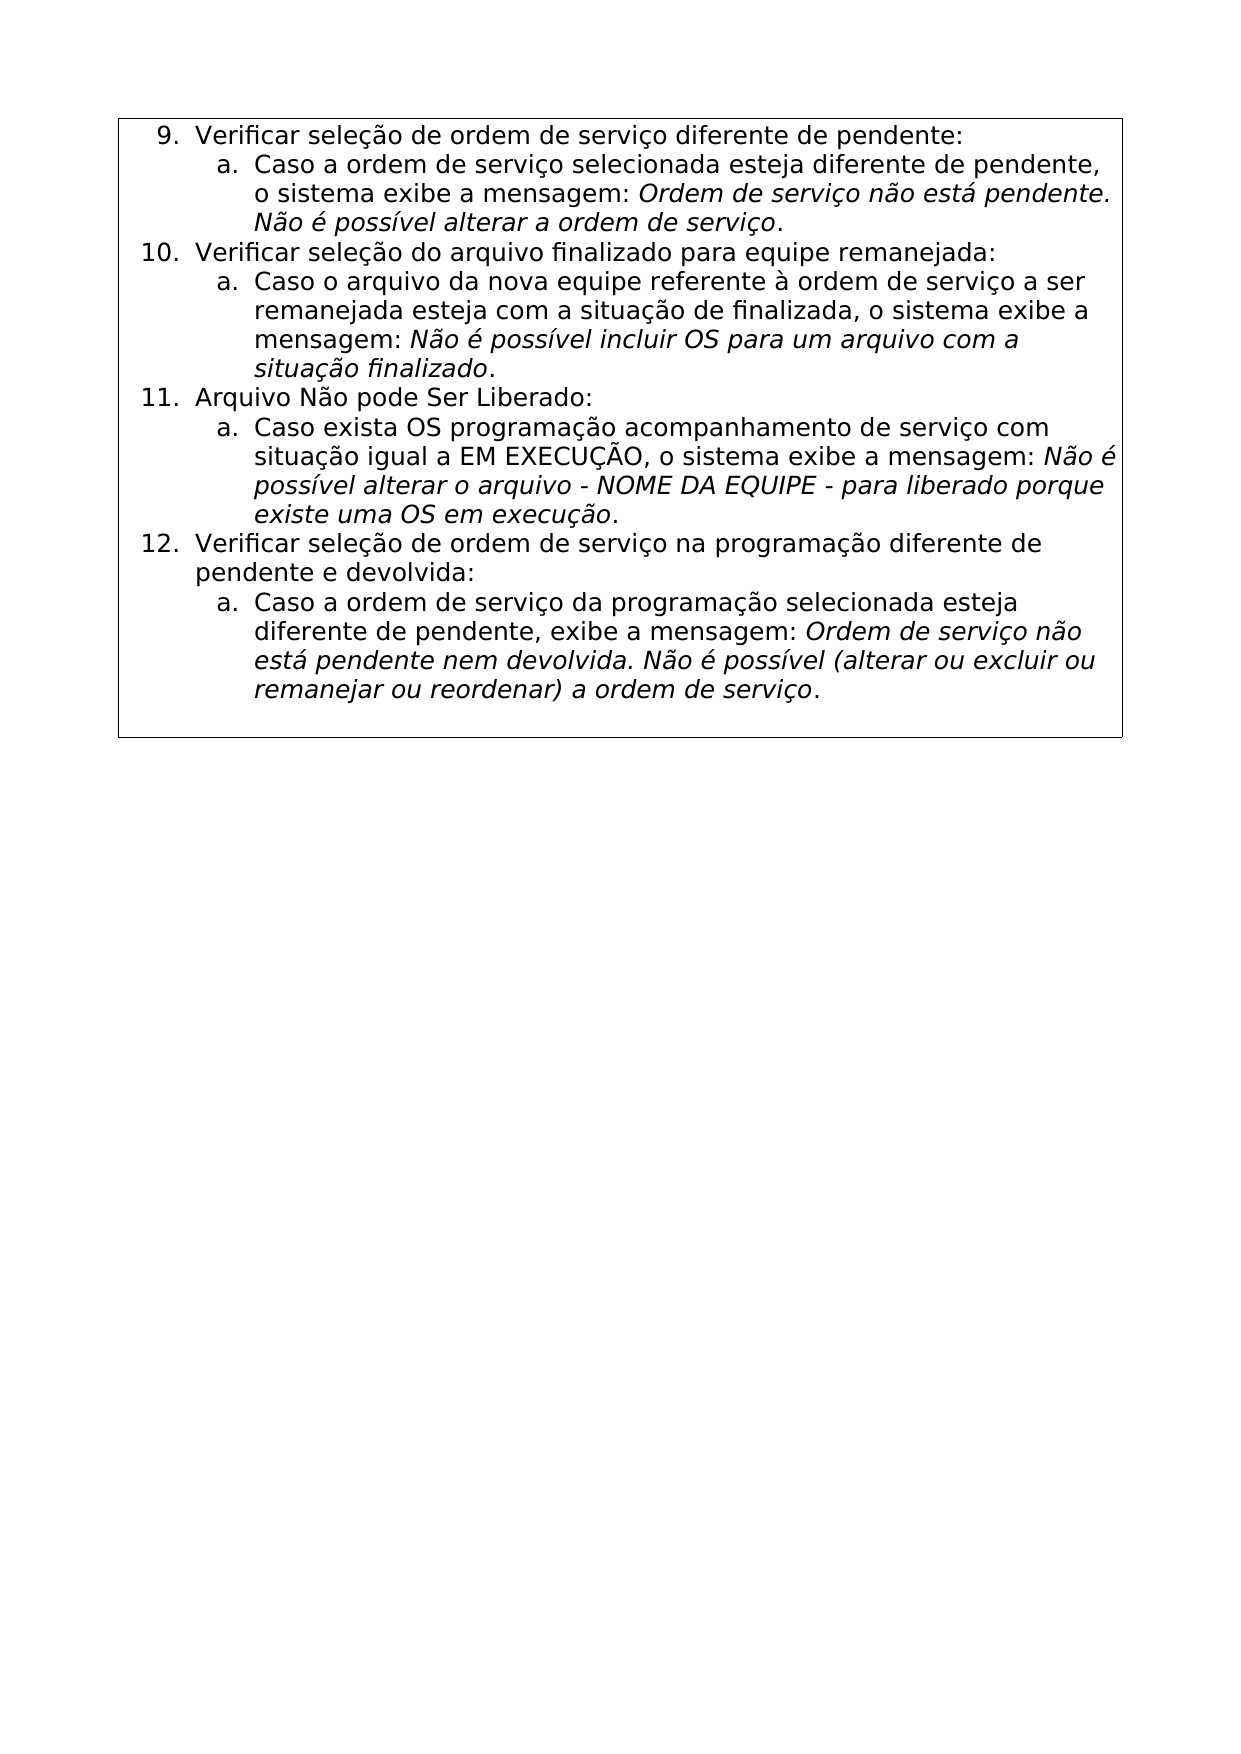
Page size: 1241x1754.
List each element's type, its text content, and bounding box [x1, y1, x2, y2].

table_header Caso os registros de atendimento referentes às ordens de serviços priorizadas não tenham coordenadas, então, as ordens de serviços serão agrupadas nas equipes de acordo com o bairro do registro de atendimento, sendo programada para uma equipe que tenha disponibilidade de carga de trabalho e que tenha, pelo menos, uma ordem de serviço no mesmo bairro. Com essa nova forma de programação, algumas equipes podem ficar de fora de uma determinada programação diária. Essas equipes, ainda que não tenham ordens de serviço, devem ficar disponíveis para atender às necessidades de remanejamento. Foi alterado o processo Batch, que faz a Programação Automática do Roteiro para Acompanhamento das Ordens de Serviços, objetivando gerar o esqueleto da programação, independente da geração do arquivo, e enviar e-mail para equipe do GSAN, caso ocorra algum problema no referido processo. Caso aconteça alguma inconsistência na programação automática, o processamento Batch não irá concluir, e será enviado um e-mail para o responsável sobre o processamento. As equipes referentes à Unidade Organizacional que apresentaram erros, serão geradas sem as ordens de serviço programadas automaticamente (Essas ordens de serviço devem ser programadas manualmente, a partir da funcionalidade de Acompanhamento de Arquivos de Roteiro (Tela acima). Após o preenchimento da funcionalidade, o sistema efetua algumas validações: Verificar Filtro: Caso o período de programação não tenha sido informado, o sistema exibe a mensagem: Informe o período de programação a ser pesquisado. Caso a empresa não tenha sido selecionada, o sistema exibe a mensagem: Selecione a empresa a ser pesquisada. Verificar seleção de equipes: Caso não selecione nenhuma equipe, o sistema exibe a mensagem: É necessário marcar alguma equipe. Verificar seleção de mais de uma equipe: Caso selecione mais de uma equipe seja selecionada, o sistema exibe a mensagem: Marque apenas uma Equipe. Verificar seleção de ordens de serviço: Caso não selecione nenhuma ordem de serviço, o sistema exibe a mensagem: É necessário marcar alguma Ordem de Serviços. Verificar seleção de mais de uma ordem de serviço: Caso selecione mais de uma ordem de serviço, o sistema exibe a mensagem: Marque apenas uma Ordem de Serviço. Verificar ordem de serviço programada para mais de uma equipe: Caso a ordem de serviço selecionada esteja programada para mais de uma equipe, o sistema exibe a mensagem: A Ordem de Serviço está programada para várias equipes. Não é possível remaneja-la. Verificar seleção de ordem de serviço encerrada: Caso a ordem de serviço selecionada esteja encerrada, o sistema exibe a mensagem: Ordem de serviço já encerrada. Não é possível informar a situação. Verificar seleção do arquivo finalizado: Caso o arquivo referente à ordem de serviço selecionada esteja com a situação de finalizada, o sistema exibe a mensagem: Não é possível alterar OS para um arquivo com a situação finalizado. Verificar seleção de ordem de serviço diferente de pendente: Caso a ordem de serviço selecionada esteja diferente de pendente, o sistema exibe a mensagem: Ordem de serviço não está pendente. Não é possível alterar a ordem de serviço. Verificar seleção do arquivo finalizado para equipe remanejada: Caso o arquivo da nova equipe referente à ordem de serviço a ser remanejada esteja com a situação de finalizada, o sistema exibe a mensagem: Não é possível incluir OS para um arquivo com a situação finalizado. Arquivo Não pode Ser Liberado: Caso exista OS programação acompanhamento de serviço com situação igual a EM EXECUÇÃO, o sistema exibe a mensagem: Não é possível alterar o arquivo - NOME DA EQUIPE - para liberado porque existe uma OS em execução. Verificar seleção de ordem de serviço na programação diferente de pendente e devolvida: Caso a ordem de serviço da programação selecionada esteja diferente de pendente, exibe a mensagem: Ordem de serviço não está pendente nem devolvida. Não é possível (alterar ou excluir ou remanejar ou reordenar) a ordem de serviço. [119, 119, 1122, 737]
